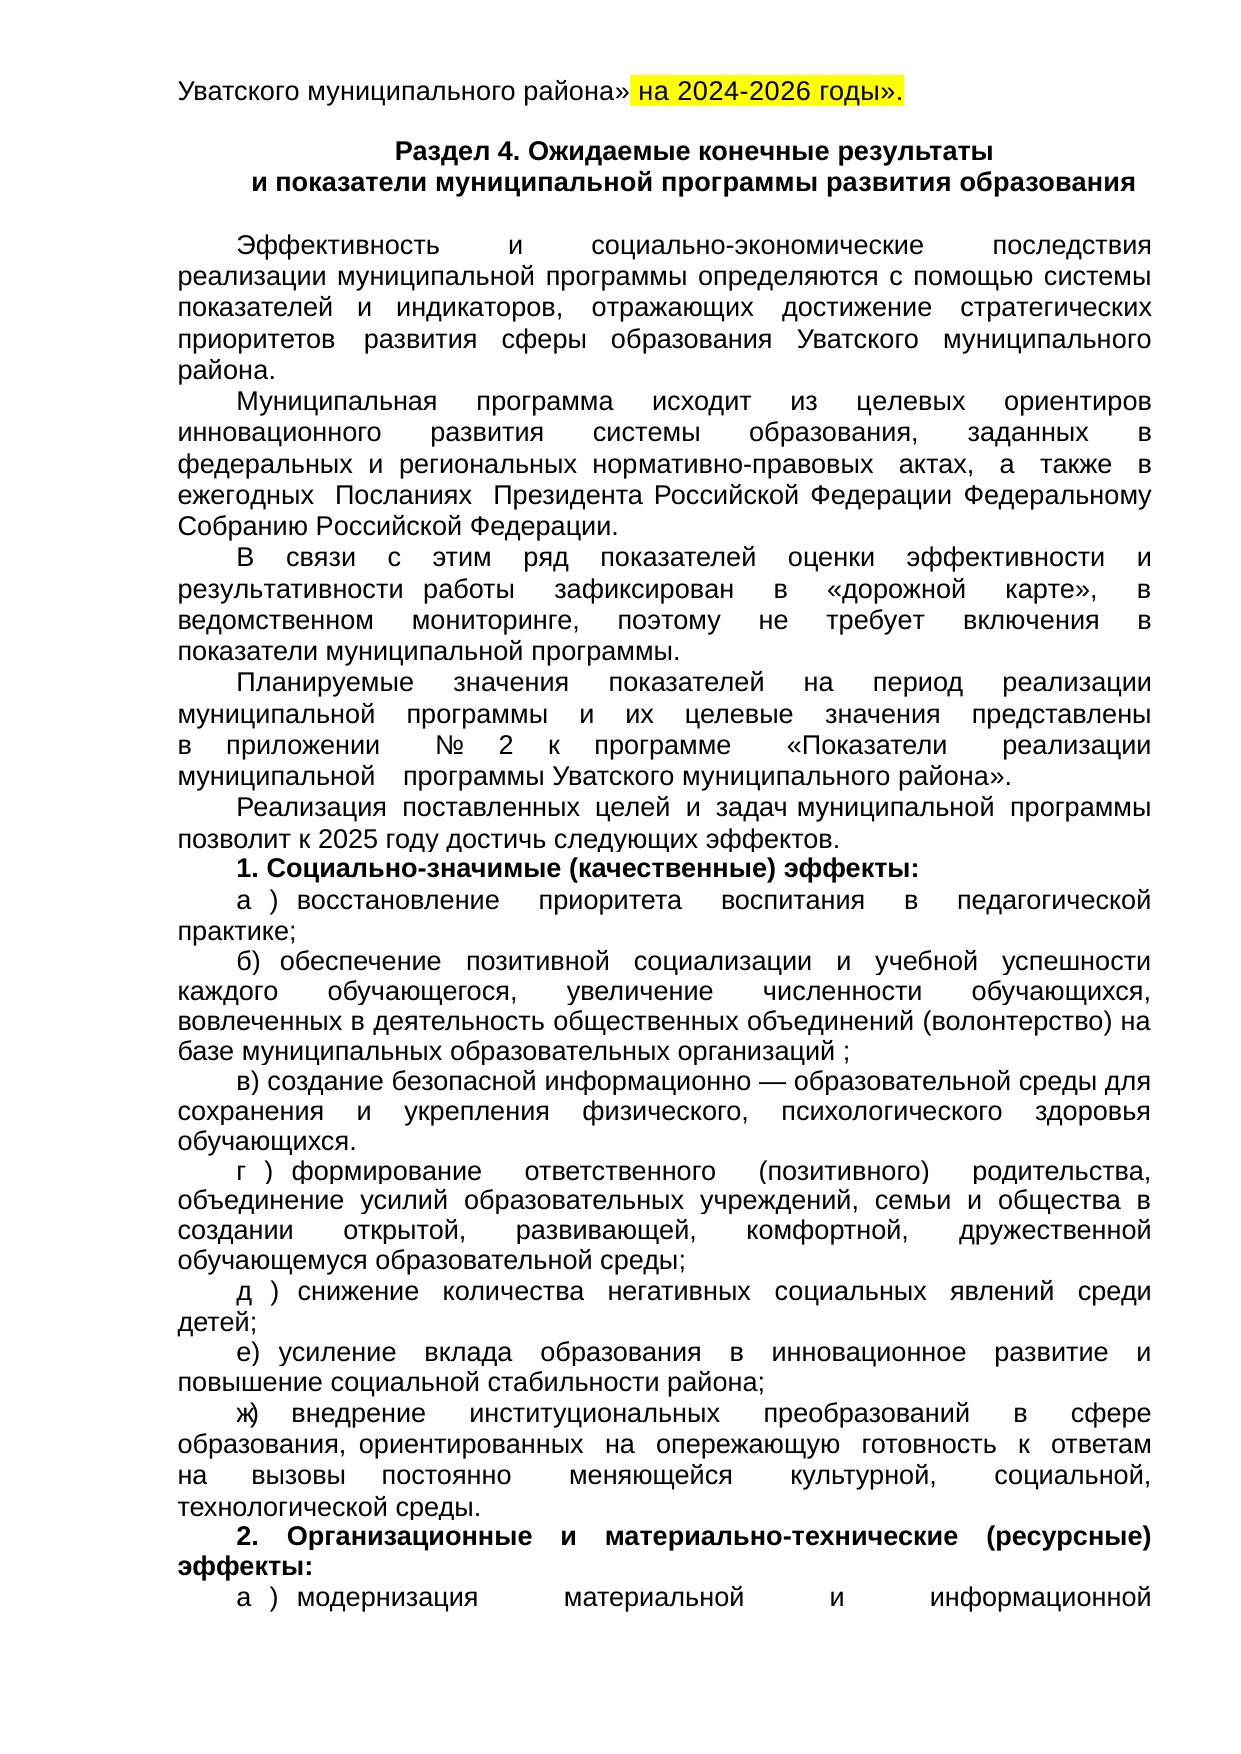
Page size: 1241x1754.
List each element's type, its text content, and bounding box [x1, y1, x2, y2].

text 2. Организационные и материально-технические (ресурсные) эффекты: [177, 1522, 1152, 1581]
text Раздел 4. Ожидаемые конечные результаты [177, 135, 1152, 166]
text е) усиление вклада образования в инновационное развитие и повышение социальной стабильности района; [177, 1337, 1152, 1397]
text а)восстановление приоритета воспитания в педагогической практике; [177, 884, 1152, 946]
text Планируемые значения показателей на период реализации муниципальной программы и их целевые значения представлены в приложении № 2 к программе «Показатели реализации муниципальной программы Уватского муниципального района». [177, 666, 1152, 791]
text и показатели муниципальной программы развития образования [177, 166, 1152, 198]
text ж) внедрение институциональных преобразований в сфере образования, ориентированных на опережающую готовность к ответам на вызовы постоянно меняющейся культурной, социальной, технологической среды. [177, 1397, 1152, 1522]
text в) создание безопасной информационно — образовательной среды для сохранения и укрепления физического, психологического здоровья обучающихся. [177, 1066, 1152, 1156]
text В связи с этим ряд показателей оценки эффективности и результативности работы зафиксирован в «дорожной карте», в ведомственном мониторинге, поэтому не требует включения в показатели муниципальной программы. [177, 541, 1152, 666]
text 1. Социально-значимые (качественные) эффекты: [177, 854, 1152, 884]
text г)формирование ответственного (позитивного) родительства, объединение усилий образовательных учреждений, семьи и общества в создании открытой, развивающей, комфортной, дружественной обучающемуся образовательной среды; [177, 1156, 1152, 1275]
text а)модернизация материальной и информационной [177, 1581, 1152, 1612]
text Муниципальная программа исходит из целевых ориентиров инновационного развития системы образования, заданных в федеральных и региональных нормативно-правовых актах, а также в ежегодных Посланиях Президента Российской Федерации Федеральному Собранию Российской Федерации. [177, 385, 1152, 541]
text Реализация поставленных целей и задач муниципальной программы позволит к 2025 году достичь следующих эффектов. [177, 791, 1152, 854]
text б) обеспечение позитивной социализации и учебной успешности каждого обучающегося, увеличение численности обучающихся, вовлеченных в деятельность общественных объединений (волонтерство) на базе муниципальных образовательных организаций ; [177, 946, 1152, 1066]
text Уватского муниципального района» на 2024-2026 годы». [177, 75, 1152, 106]
text Эффективность и социально-экономические последствия реализации муниципальной программы определяются с помощью системы показателей и индикаторов, отражающих достижение стратегических приоритетов развития сферы образования Уватского муниципального района. [177, 229, 1152, 385]
text д)снижение количества негативных социальных явлений среди детей; [177, 1275, 1152, 1337]
